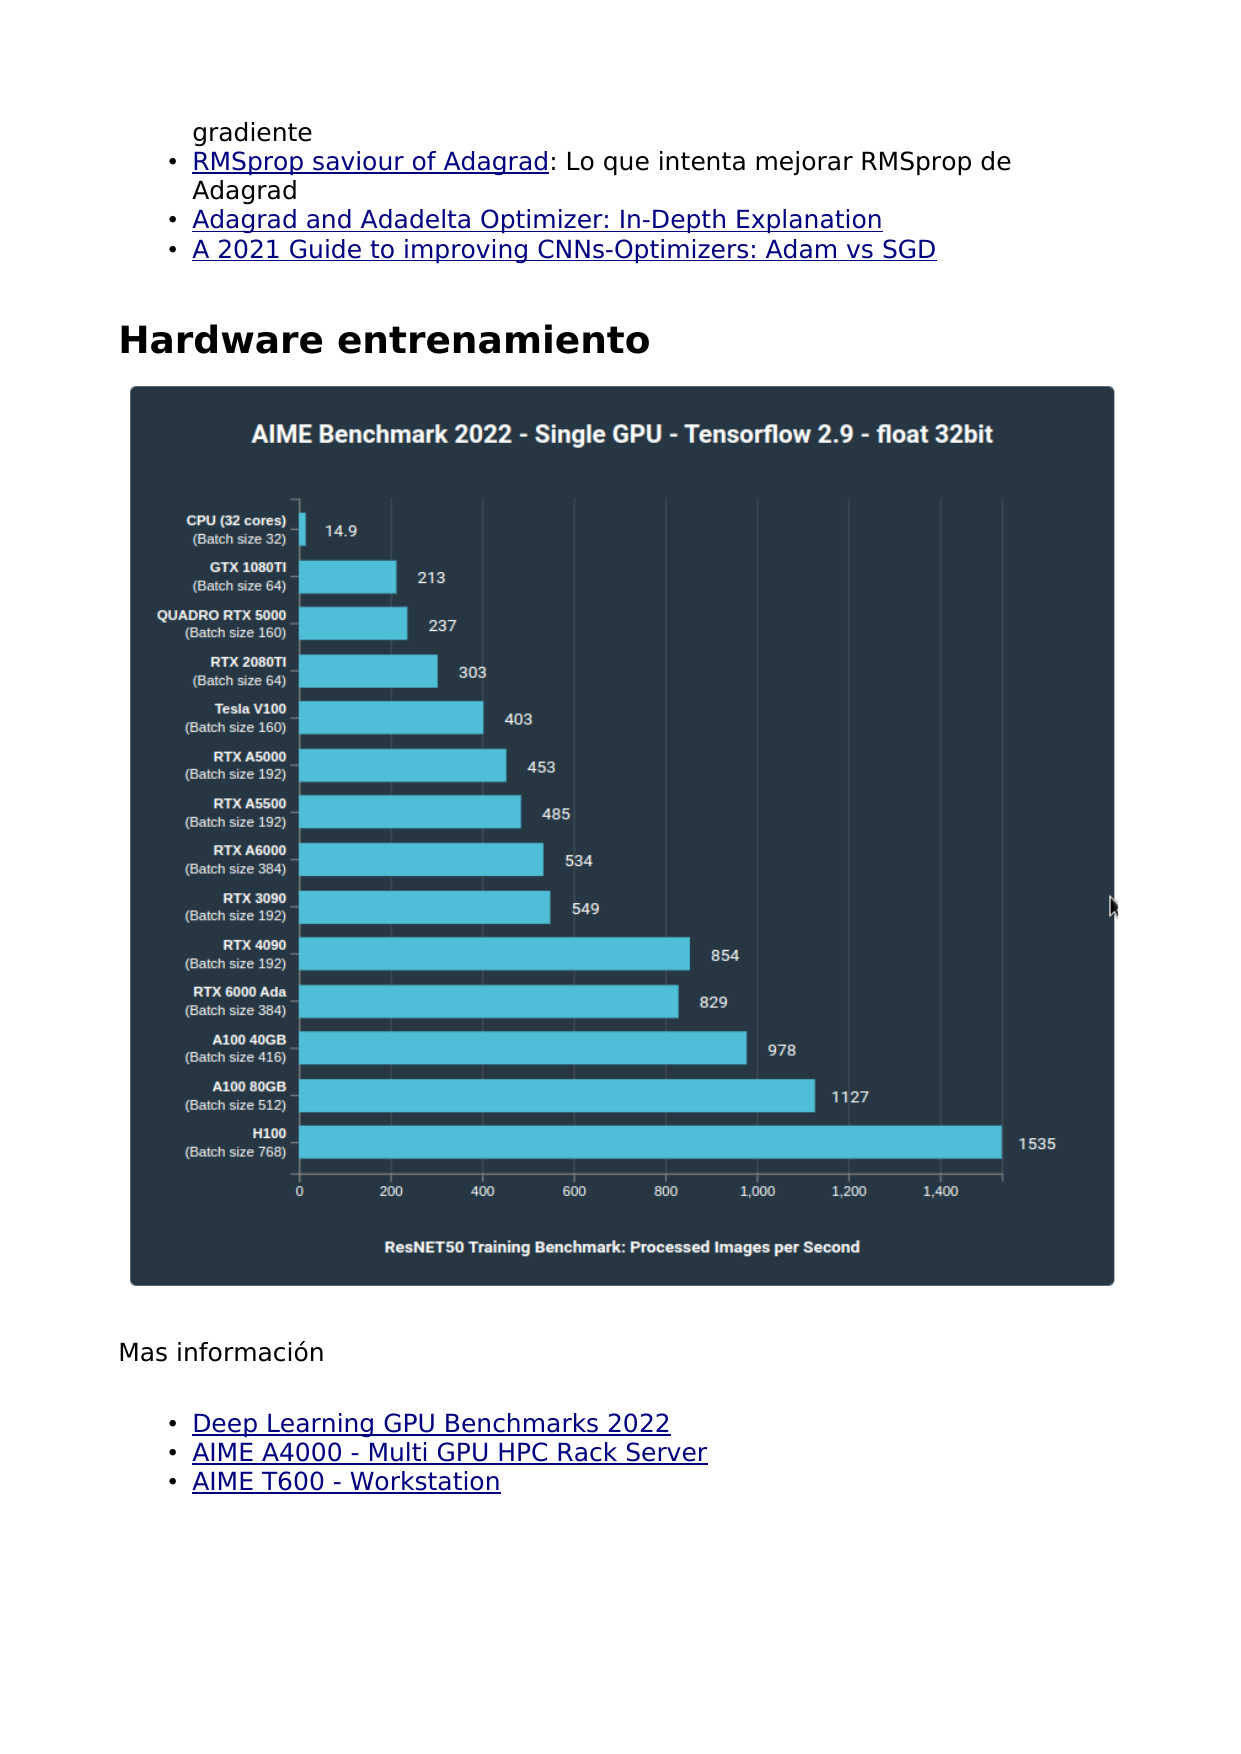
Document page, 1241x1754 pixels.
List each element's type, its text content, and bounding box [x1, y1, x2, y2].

list Deep Learning GPU Benchmarks 2022 [177, 1409, 1122, 1438]
list Adagrad and Adadelta Optimizer: In-Depth Explanation [177, 206, 1122, 235]
text Mas información [118, 1338, 1122, 1367]
list gradiente [177, 118, 1122, 147]
subtitle Hardware entrenamiento [118, 318, 1122, 362]
list AIME A4000 - Multi GPU HPC Rack Server [177, 1438, 1122, 1467]
list AIME T600 - Workstation [177, 1467, 1122, 1496]
list A 2021 Guide to improving CNNs-Optimizers: Adam vs SGD [177, 235, 1122, 264]
list RMSprop saviour of Adagrad: Lo que intenta mejorar RMSprop de Adagrad [177, 147, 1122, 206]
picture [118, 374, 1123, 1297]
